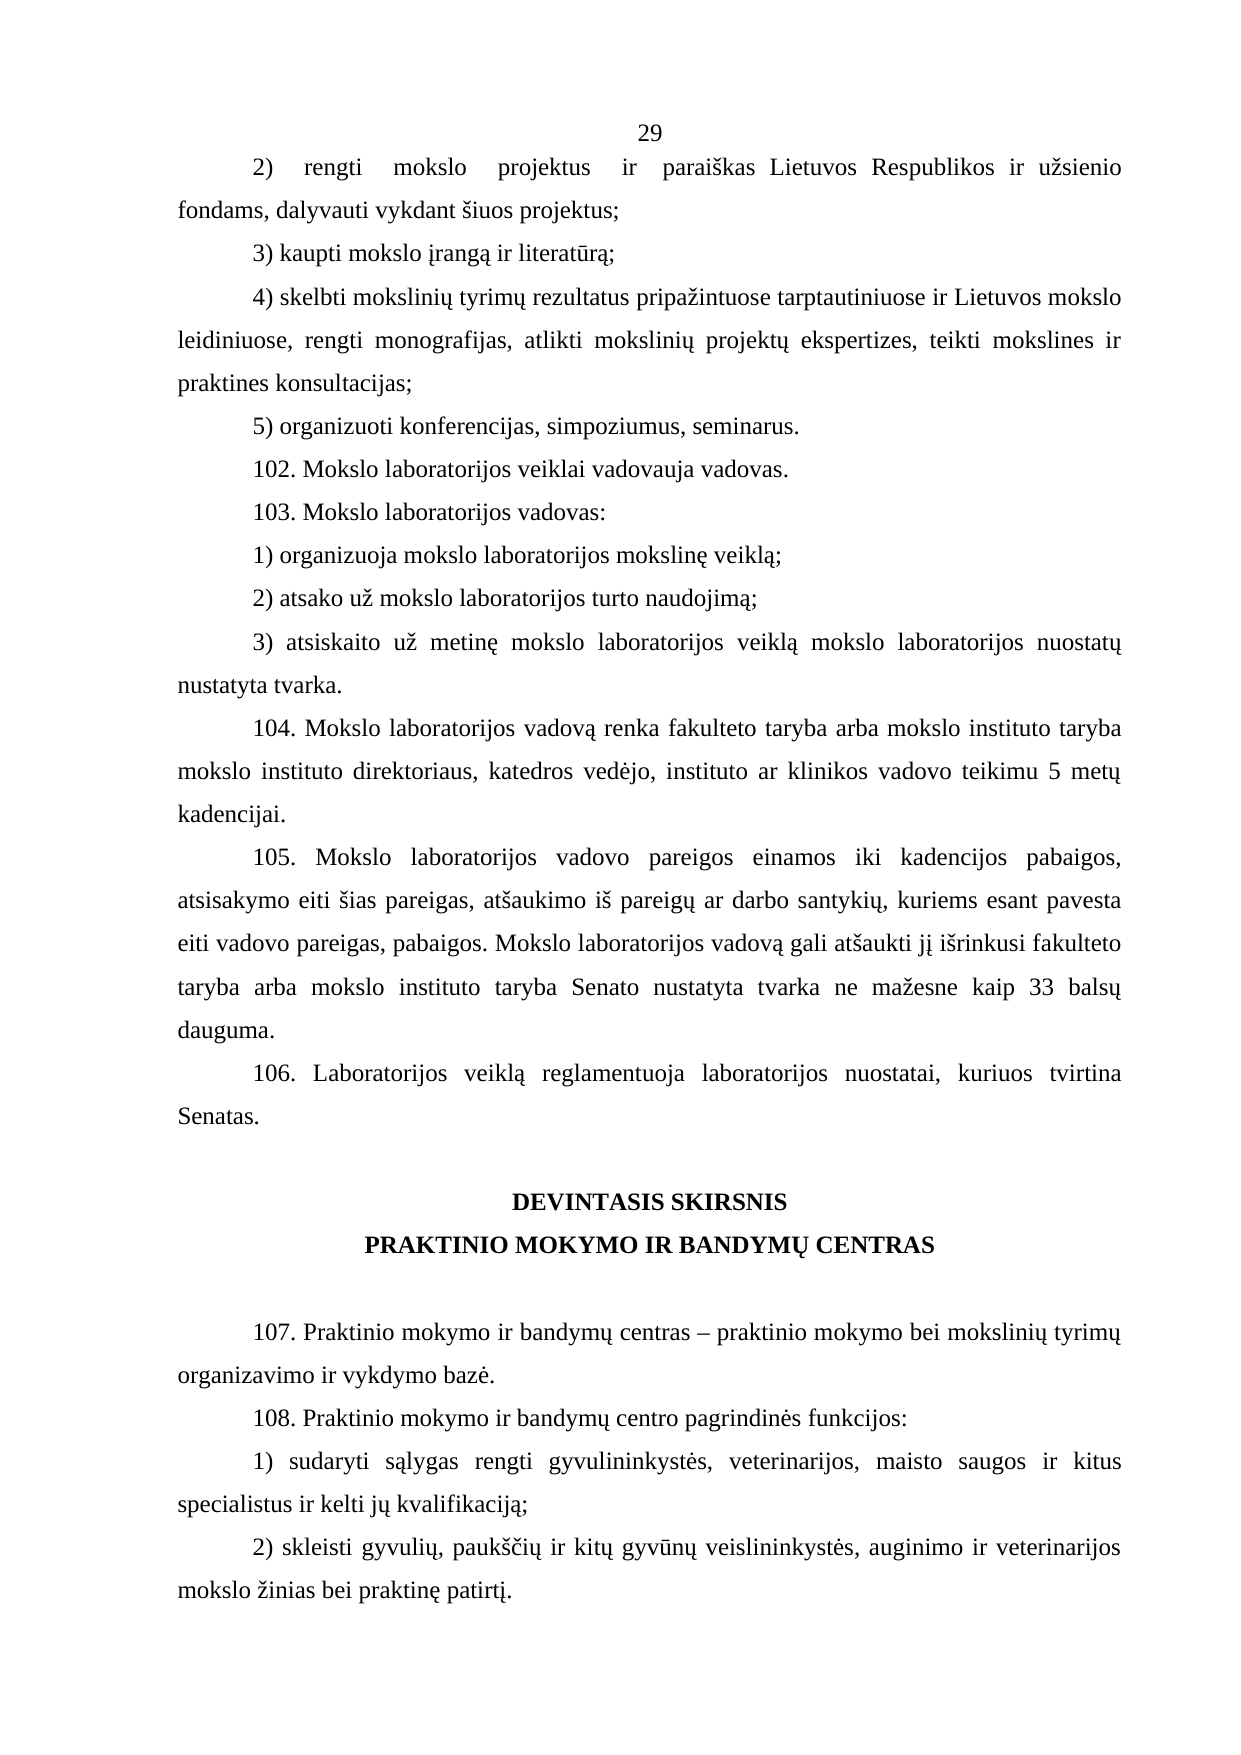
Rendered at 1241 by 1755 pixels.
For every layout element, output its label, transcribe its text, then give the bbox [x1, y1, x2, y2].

subtitle PRAKTINIO MOKYMO IR BANDYMŲ CENTRAS [177, 1230, 1122, 1259]
text 103. Mokslo laboratorijos vadovas: [177, 497, 1122, 526]
text 104. Mokslo laboratorijos vadovą renka fakulteto taryba arba mokslo instituto taryba mokslo instituto direktoriaus, katedros vedėjo, instituto ar klinikos vadovo teikimu 5 metų kadencijai. [177, 713, 1122, 828]
text 2) skleisti gyvulių, paukščių ir kitų gyvūnų veislininkystės, auginimo ir veterinarijos mokslo žinias bei praktinę patirtį. [177, 1532, 1122, 1604]
text 2) rengti mokslo projektus ir paraiškas Lietuvos Respublikos ir užsienio fondams, dalyvauti vykdant šiuos projektus; [177, 152, 1122, 224]
text 108. Praktinio mokymo ir bandymų centro pagrindinės funkcijos: [177, 1403, 1122, 1432]
text 3) atsiskaito už metinę mokslo laboratorijos veiklą mokslo laboratorijos nuostatų nustatyta tvarka. [177, 627, 1122, 698]
subtitle DEVINTASIS SKIRSNIS [177, 1187, 1122, 1216]
text 107. Praktinio mokymo ir bandymų centras – praktinio mokymo bei mokslinių tyrimų organizavimo ir vykdymo bazė. [177, 1317, 1122, 1388]
text 2) atsako už mokslo laboratorijos turto naudojimą; [177, 583, 1122, 612]
text 102. Mokslo laboratorijos veiklai vadovauja vadovas. [177, 454, 1122, 483]
text 1) sudaryti sąlygas rengti gyvulininkystės, veterinarijos, maisto saugos ir kitus specialistus ir kelti jų kvalifikaciją; [177, 1446, 1122, 1518]
text 106. Laboratorijos veiklą reglamentuoja laboratorijos nuostatai, kuriuos tvirtina Senatas. [177, 1058, 1122, 1130]
text 3) kaupti mokslo įrangą ir literatūrą; [177, 238, 1122, 267]
text 105. Mokslo laboratorijos vadovo pareigos einamos iki kadencijos pabaigos, atsisakymo eiti šias pareigas, atšaukimo iš pareigų ar darbo santykių, kuriems esant pavesta eiti vadovo pareigas, pabaigos. Mokslo laboratorijos vadovą gali atšaukti jį išrinkusi fakulteto taryba arba mokslo instituto taryba Senato nustatyta tvarka ne mažesne kaip 33 balsų dauguma. [177, 842, 1122, 1043]
text 5) organizuoti konferencijas, simpoziumus, seminarus. [177, 411, 1122, 440]
text 4) skelbti mokslinių tyrimų rezultatus pripažintuose tarptautiniuose ir Lietuvos mokslo leidiniuose, rengti monografijas, atlikti mokslinių projektų ekspertizes, teikti mokslines ir praktines konsultacijas; [177, 282, 1122, 397]
text 1) organizuoja mokslo laboratorijos mokslinę veiklą; [177, 540, 1122, 569]
